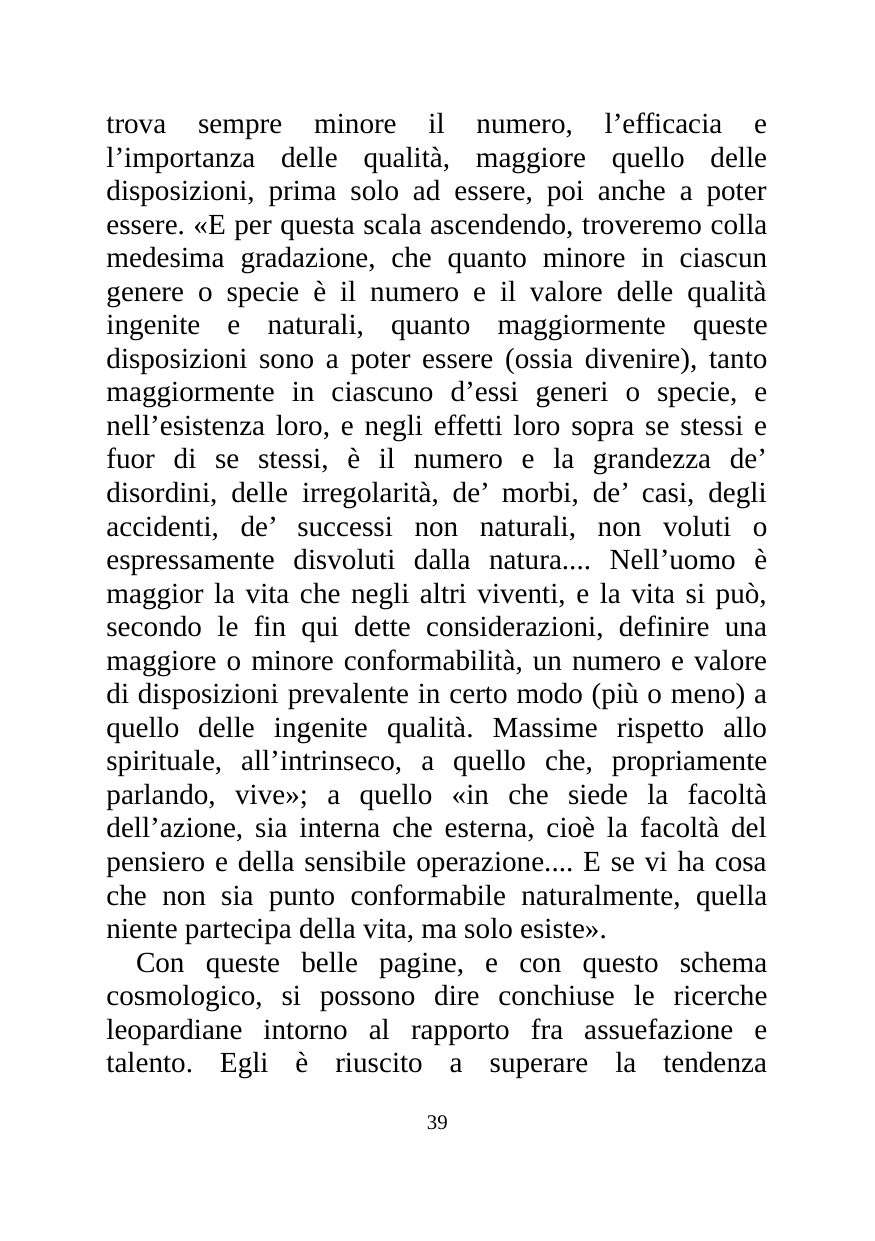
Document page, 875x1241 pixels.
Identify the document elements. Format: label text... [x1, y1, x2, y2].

text trova sempre minore il numero, l’efficacia e l’importanza delle qualità, maggiore quello delle disposizioni, prima solo ad essere, poi anche a poter essere. «E per questa scala ascendendo, troveremo colla medesima gradazione, che quanto minore in ciascun genere o specie è il numero e il valore delle qualità ingenite e naturali, quanto maggiormente queste disposizioni sono a poter essere (ossia divenire), tanto maggiormente in ciascuno d’essi generi o specie, e nell’esistenza loro, e negli effetti loro sopra se stessi e fuor di se stessi, è il numero e la grandezza de’ disordini, delle irregolarità, de’ morbi, de’ casi, degli accidenti, de’ successi non naturali, non voluti o espressamente disvoluti dalla natura.... Nell’uomo è maggior la vita che negli altri viventi, e la vita si può, secondo le fin qui dette considerazioni, definire una maggiore o minore conformabilità, un numero e valore di disposizioni prevalente in certo modo (più o meno) a quello delle ingenite qualità. Massime rispetto allo spirituale, all’intrinseco, a quello che, propriamente parlando, vive»; a quello «in che siede la facoltà dell’azione, sia interna che esterna, cioè la facoltà del pensiero e della sensibile operazione.... E se vi ha cosa che non sia punto conformabile naturalmente, quella niente partecipa della vita, ma solo esiste». [106, 106, 768, 945]
text Con queste belle pagine, e con questo schema cosmologico, si possono dire conchiuse le ricerche leopardiane intorno al rapporto fra assuefazione e talento. Egli è riuscito a superare la tendenza [106, 945, 768, 1079]
